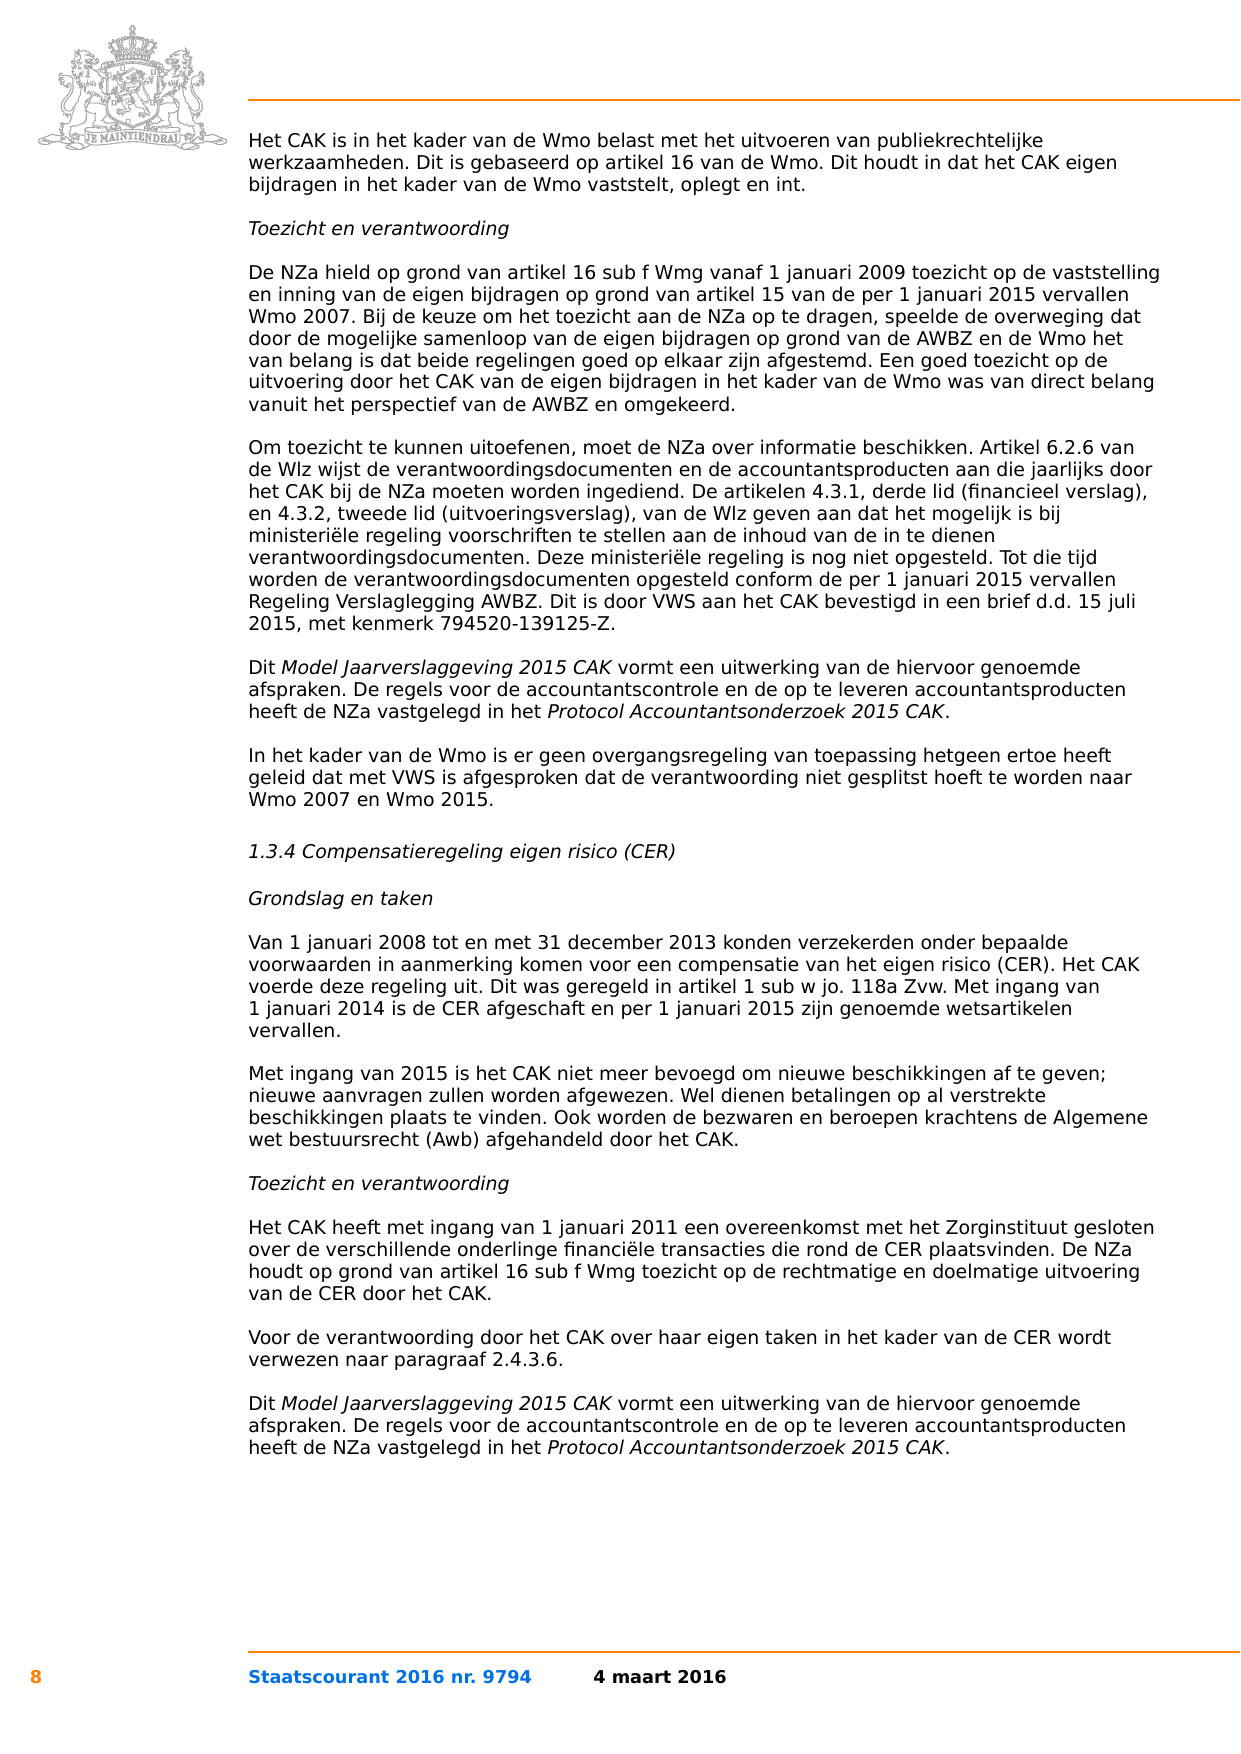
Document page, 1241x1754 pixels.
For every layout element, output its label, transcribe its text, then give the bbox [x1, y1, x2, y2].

subtitle Grondslag en taken [248, 888, 1163, 910]
text Met ingang van 2015 is het CAK niet meer bevoegd om nieuwe beschikkingen af te geven; nieuwe aanvragen zullen worden afgewezen. Wel dienen betalingen op al verstrekte beschikkingen plaats te vinden. Ook worden de bezwaren en beroepen krachtens de Algemene wet bestuursrecht (Awb) afgehandeld door het CAK. [248, 1063, 1163, 1151]
subtitle Toezicht en verantwoording [248, 218, 1163, 240]
text Het CAK heeft met ingang van 1 januari 2011 een overeenkomst met het Zorginstituut gesloten over de verschillende onderlinge financiële transacties die rond de CER plaatsvinden. De NZa houdt op grond van artikel 16 sub f Wmg toezicht op de rechtmatige en doelmatige uitvoering van de CER door het CAK. [248, 1217, 1163, 1305]
text De NZa hield op grond van artikel 16 sub f Wmg vanaf 1 januari 2009 toezicht op de vaststelling en inning van de eigen bijdragen op grond van artikel 15 van de per 1 januari 2015 vervallen Wmo 2007. Bij de keuze om het toezicht aan de NZa op te dragen, speelde de overweging dat door de mogelijke samenloop van de eigen bijdragen op grond van de AWBZ en de Wmo het van belang is dat beide regelingen goed op elkaar zijn afgestemd. Een goed toezicht op de uitvoering door het CAK van de eigen bijdragen in het kader van de Wmo was van direct belang vanuit het perspectief van de AWBZ en omgekeerd. [248, 262, 1163, 415]
text Dit Model Jaarverslaggeving 2015 CAK vormt een uitwerking van de hiervoor genoemde afspraken. De regels voor de accountantscontrole en de op te leveren accountantsproducten heeft de NZa vastgelegd in het Protocol Accountantsonderzoek 2015 CAK. [248, 657, 1163, 723]
subtitle 1.3.4 Compensatieregeling eigen risico (CER) [248, 841, 1163, 863]
text Van 1 januari 2008 tot en met 31 december 2013 konden verzekerden onder bepaalde voorwaarden in aanmerking komen voor een compensatie van het eigen risico (CER). Het CAK voerde deze regeling uit. Dit was geregeld in artikel 1 sub w jo. 118a Zvw. Met ingang van 1 januari 2014 is de CER afgeschaft en per 1 januari 2015 zijn genoemde wetsartikelen vervallen. [248, 932, 1163, 1041]
text Voor de verantwoording door het CAK over haar eigen taken in het kader van de CER wordt verwezen naar paragraaf 2.4.3.6. [248, 1327, 1163, 1371]
subtitle Toezicht en verantwoording [248, 1173, 1163, 1195]
text Dit Model Jaarverslaggeving 2015 CAK vormt een uitwerking van de hiervoor genoemde afspraken. De regels voor de accountantscontrole en de op te leveren accountantsproducten heeft de NZa vastgelegd in het Protocol Accountantsonderzoek 2015 CAK. [248, 1393, 1163, 1458]
text Het CAK is in het kader van de Wmo belast met het uitvoeren van publiekrechtelijke werkzaamheden. Dit is gebaseerd op artikel 16 van de Wmo. Dit houdt in dat het CAK eigen bijdragen in het kader van de Wmo vaststelt, oplegt en int. [248, 130, 1163, 196]
text Om toezicht te kunnen uitoefenen, moet de NZa over informatie beschikken. Artikel 6.2.6 van de Wlz wijst de verantwoordingsdocumenten en de accountantsproducten aan die jaarlijks door het CAK bij de NZa moeten worden ingediend. De artikelen 4.3.1, derde lid (financieel verslag), en 4.3.2, tweede lid (uitvoeringsverslag), van de Wlz geven aan dat het mogelijk is bij ministeriële regeling voorschriften te stellen aan de inhoud van de in te dienen verantwoordingsdocumenten. Deze ministeriële regeling is nog niet opgesteld. Tot die tijd worden de verantwoordingsdocumenten opgesteld conform de per 1 januari 2015 vervallen Regeling Verslaglegging AWBZ. Dit is door VWS aan het CAK bevestigd in een brief d.d. 15 juli 2015, met kenmerk 794520-139125-Z. [248, 437, 1163, 635]
text In het kader van de Wmo is er geen overgangsregeling van toepassing hetgeen ertoe heeft geleid dat met VWS is afgesproken dat de verantwoording niet gesplitst hoeft te worden naar Wmo 2007 en Wmo 2015. [248, 745, 1163, 811]
picture [38, 25, 227, 150]
